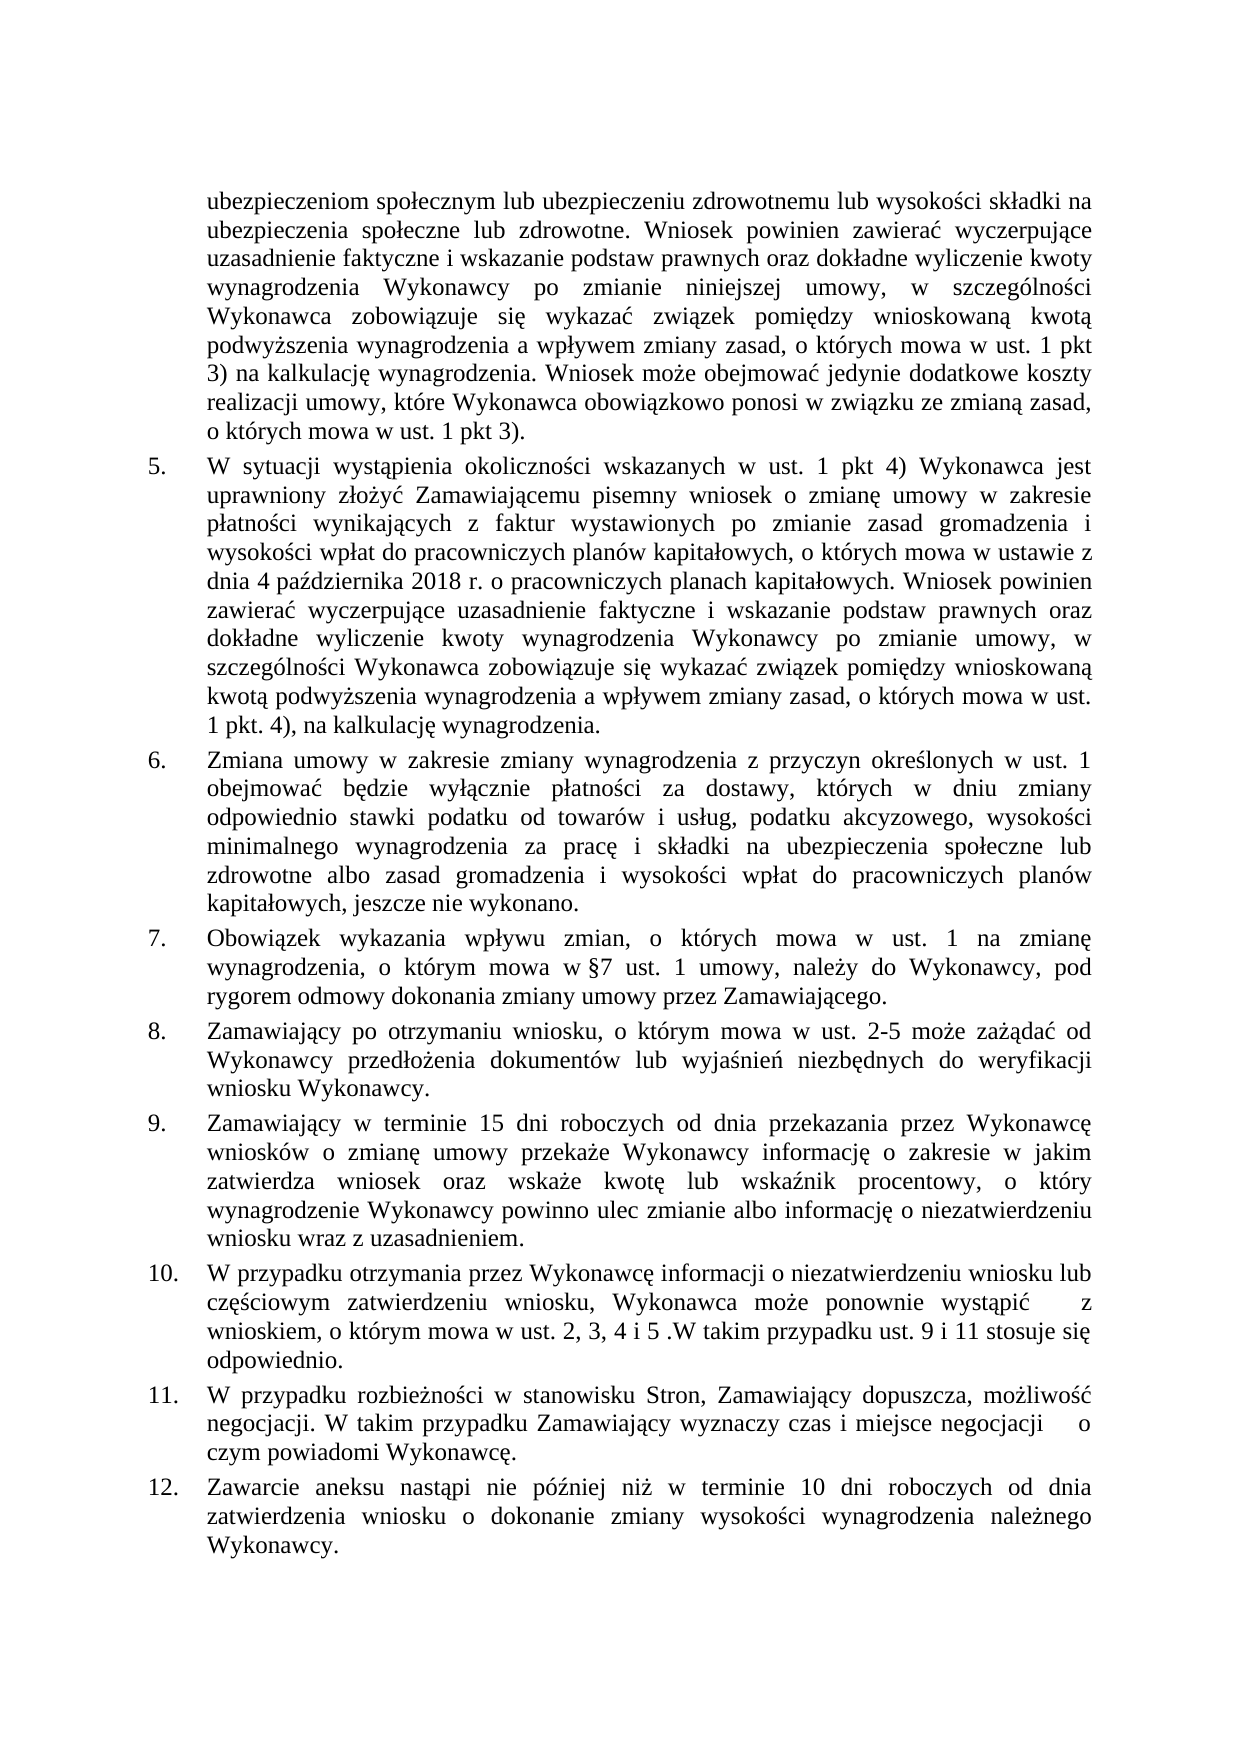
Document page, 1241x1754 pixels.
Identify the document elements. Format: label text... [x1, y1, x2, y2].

list W przypadku otrzymania przez Wykonawcę informacji o niezatwierdzeniu wniosku lub częściowym zatwierdzeniu wniosku, Wykonawca może ponownie wystąpić z wnioskiem, o którym mowa w ust. 2, 3, 4 i 5 .W takim przypadku ust. 9 i 11 stosuje się odpowiednio. [148, 1258, 1093, 1373]
list Zawarcie aneksu nastąpi nie później niż w terminie 10 dni roboczych od dnia zatwierdzenia wniosku o dokonanie zmiany wysokości wynagrodzenia należnego Wykonawcy. [148, 1472, 1093, 1558]
list W przypadku rozbieżności w stanowisku Stron, Zamawiający dopuszcza, możliwość negocjacji. W takim przypadku Zamawiający wyznaczy czas i miejsce negocjacji o czym powiadomi Wykonawcę. [148, 1380, 1093, 1466]
list Zamawiający w terminie 15 dni roboczych od dnia przekazania przez Wykonawcę wniosków o zmianę umowy przekaże Wykonawcy informację o zakresie w jakim zatwierdza wniosek oraz wskaże kwotę lub wskaźnik procentowy, o który wynagrodzenie Wykonawcy powinno ulec zmianie albo informację o niezatwierdzeniu wniosku wraz z uzasadnieniem. [148, 1108, 1093, 1252]
list Obowiązek wykazania wpływu zmian, o których mowa w ust. 1 na zmianę wynagrodzenia, o którym mowa w §7 ust. 1 umowy, należy do Wykonawcy, pod rygorem odmowy dokonania zmiany umowy przez Zamawiającego. [148, 923, 1093, 1010]
list W sytuacji wystąpienia okoliczności wskazanych w ust. 1 pkt 4) Wykonawca jest uprawniony złożyć Zamawiającemu pisemny wniosek o zmianę umowy w zakresie płatności wynikających z faktur wystawionych po zmianie zasad gromadzenia i wysokości wpłat do pracowniczych planów kapitałowych, o których mowa w ustawie z dnia 4 października 2018 r. o pracowniczych planach kapitałowych. Wniosek powinien zawierać wyczerpujące uzasadnienie faktyczne i wskazanie podstaw prawnych oraz dokładne wyliczenie kwoty wynagrodzenia Wykonawcy po zmianie umowy, w szczególności Wykonawca zobowiązuje się wykazać związek pomiędzy wnioskowaną kwotą podwyższenia wynagrodzenia a wpływem zmiany zasad, o których mowa w ust. 1 pkt. 4), na kalkulację wynagrodzenia. [148, 451, 1093, 738]
list Zmiana umowy w zakresie zmiany wynagrodzenia z przyczyn określonych w ust. 1 obejmować będzie wyłącznie płatności za dostawy, których w dniu zmiany odpowiednio stawki podatku od towarów i usług, podatku akcyzowego, wysokości minimalnego wynagrodzenia za pracę i składki na ubezpieczenia społeczne lub zdrowotne albo zasad gromadzenia i wysokości wpłat do pracowniczych planów kapitałowych, jeszcze nie wykonano. [148, 745, 1093, 917]
list ubezpieczeniom społecznym lub ubezpieczeniu zdrowotnemu lub wysokości składki na ubezpieczenia społeczne lub zdrowotne. Wniosek powinien zawierać wyczerpujące uzasadnienie faktyczne i wskazanie podstaw prawnych oraz dokładne wyliczenie kwoty wynagrodzenia Wykonawcy po zmianie niniejszej umowy, w szczególności Wykonawca zobowiązuje się wykazać związek pomiędzy wnioskowaną kwotą podwyższenia wynagrodzenia a wpływem zmiany zasad, o których mowa w ust. 1 pkt 3) na kalkulację wynagrodzenia. Wniosek może obejmować jedynie dodatkowe koszty realizacji umowy, które Wykonawca obowiązkowo ponosi w związku ze zmianą zasad, o których mowa w ust. 1 pkt 3). [148, 186, 1093, 445]
list Zamawiający po otrzymaniu wniosku, o którym mowa w ust. 2-5 może zażądać od Wykonawcy przedłożenia dokumentów lub wyjaśnień niezbędnych do weryfikacji wniosku Wykonawcy. [148, 1016, 1093, 1102]
